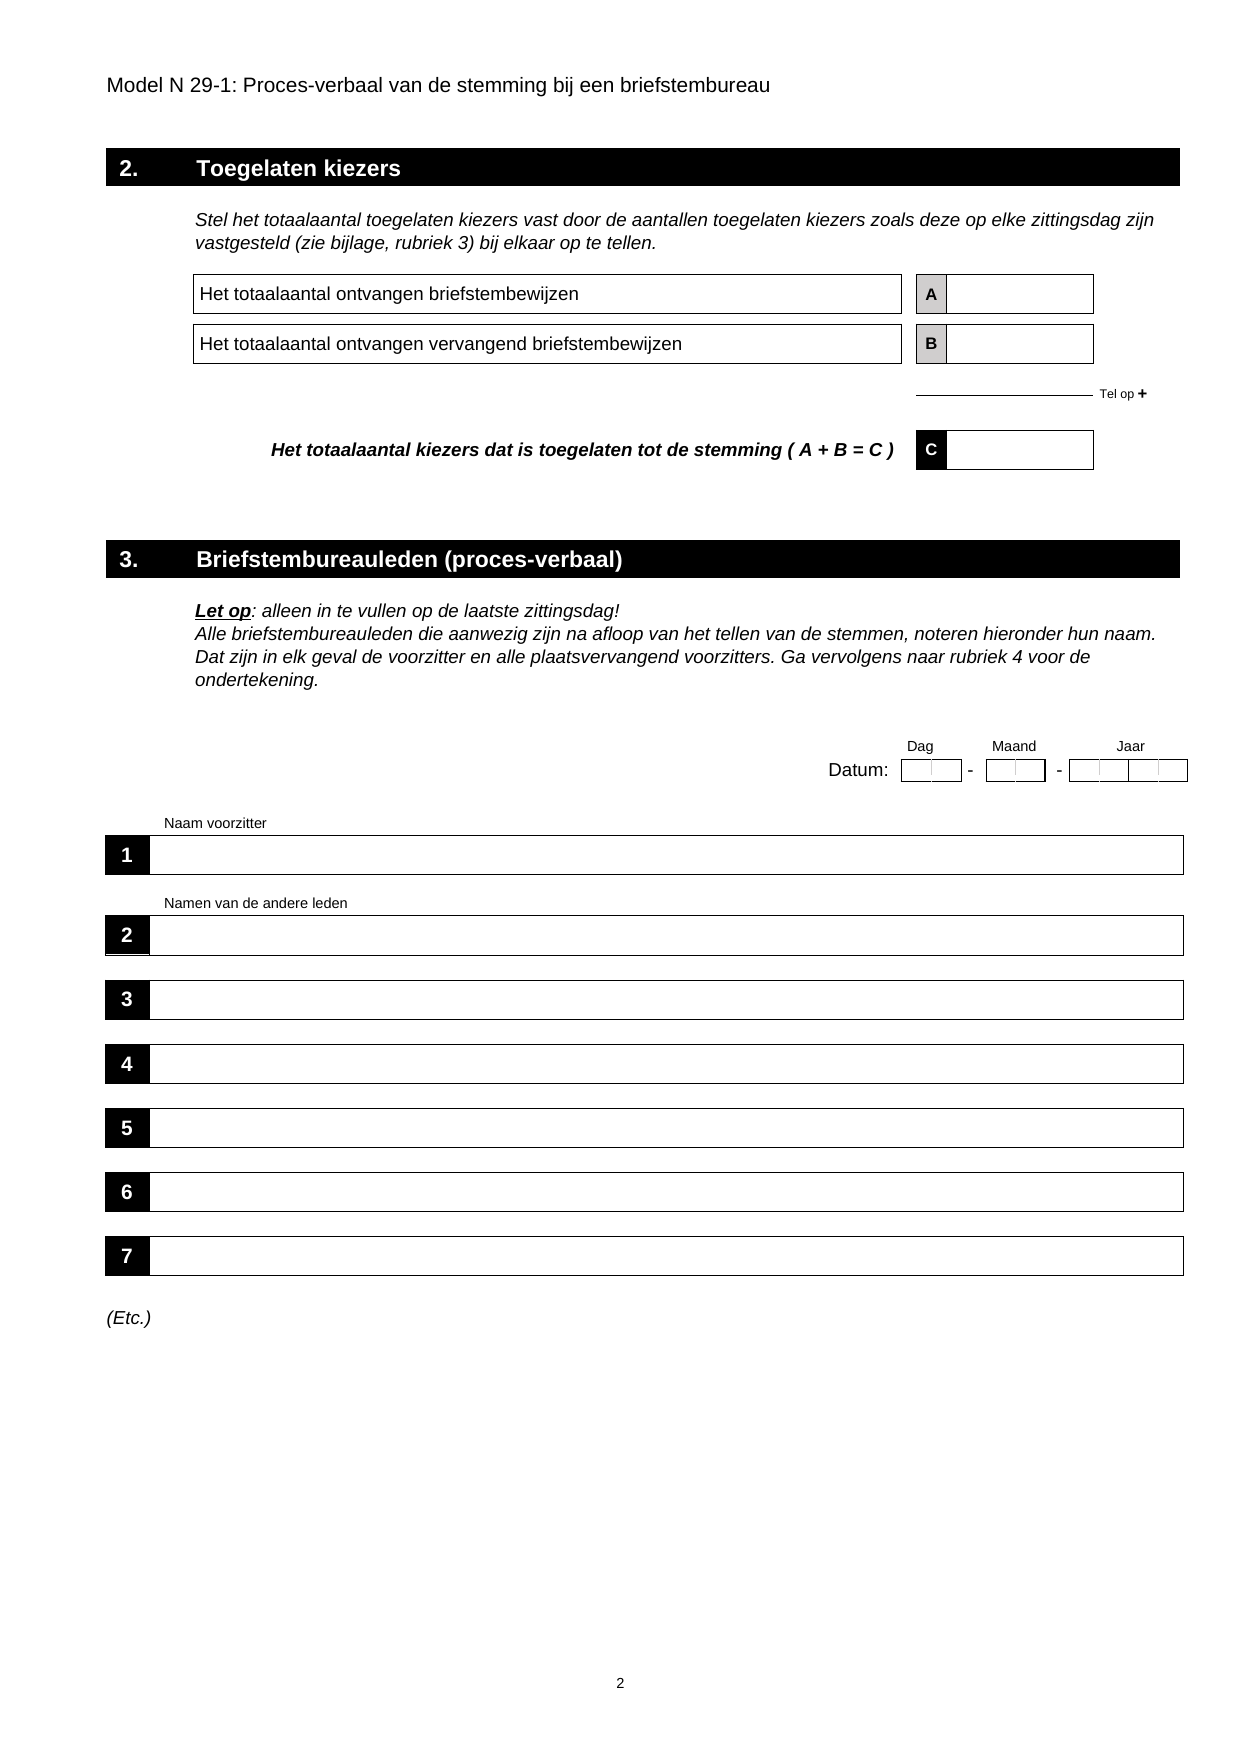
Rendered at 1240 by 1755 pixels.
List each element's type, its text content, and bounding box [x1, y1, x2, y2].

table_header [106, 895, 149, 915]
table_header 4 [106, 1045, 149, 1083]
table_cell [1099, 760, 1128, 781]
table_header [947, 275, 1093, 313]
table_header 3 [106, 981, 149, 1019]
table_header Maand [987, 734, 1044, 759]
table_header [962, 734, 986, 759]
table_header C [917, 431, 946, 469]
table_header [947, 431, 1093, 469]
table_header [150, 981, 1183, 1019]
table_cell - [962, 760, 986, 781]
table_header [1046, 734, 1069, 759]
table_cell 1 [106, 836, 149, 874]
text Alle briefstembureauleden die aanwezig zijn na afloop van het tellen van de stemmen, noteren hieronder hun naam. Dat zijn in elk geval de voorzitter en alle plaatsvervangend voorzitters. Ga vervolgens naar rubriek 4 voor de ondertekening. [195, 622, 1181, 691]
table_header [150, 1109, 1183, 1147]
table_cell [1015, 760, 1044, 781]
table_cell [1129, 760, 1158, 781]
table_header [100, 734, 901, 759]
table_header [150, 1045, 1183, 1083]
table_cell [987, 760, 1015, 781]
table_header [902, 431, 916, 469]
text Tel op + [106, 384, 1147, 403]
table_header [106, 815, 149, 835]
table_header 5 [106, 1109, 149, 1147]
table_header A [917, 275, 946, 313]
text Stel het totaalaantal toegelaten kiezers vast door de aantallen toegelaten kiezers zoals deze op elke zittingsdag zijn vastgesteld (zie bijlage, rubriek 3) bij elkaar op te tellen. [195, 207, 1181, 253]
table_header [902, 275, 916, 313]
table_header [902, 325, 916, 363]
table_header Dag [902, 734, 961, 759]
table_cell [150, 836, 1183, 874]
table_header 6 [106, 1173, 149, 1211]
table_header Briefstembureauleden (proces-verbaal) [107, 541, 1179, 577]
table_header Het totaalaantal ontvangen briefstembewijzen [194, 275, 901, 313]
table_header Het totaalaantal kiezers dat is toegelaten tot de stemming ( A + B = C ) [194, 431, 901, 469]
table_cell 2 [106, 916, 149, 954]
table_header 7 [106, 1237, 149, 1275]
text Let op: alleen in te vullen op de laatste zittingsdag! [195, 599, 1181, 622]
table_header [150, 1237, 1183, 1275]
table_cell - [1046, 760, 1069, 781]
table_cell [150, 916, 1183, 954]
table_cell [1158, 760, 1187, 781]
table_header [947, 325, 1093, 363]
table_cell [902, 760, 931, 781]
table_header B [917, 325, 946, 363]
table_header [150, 1173, 1183, 1211]
table_header Namen van de andere leden [150, 895, 1183, 915]
table_cell [1070, 760, 1099, 781]
table_cell Datum:_ [100, 760, 901, 781]
table_header Jaar [1070, 734, 1187, 759]
table_header Toegelaten kiezers [107, 149, 1179, 185]
table_header Het totaalaantal ontvangen vervangend briefstembewijzen [194, 325, 901, 363]
text (Etc.) [106, 1306, 1181, 1328]
table_header Naam voorzitter [150, 815, 1183, 835]
table_cell [931, 760, 961, 781]
